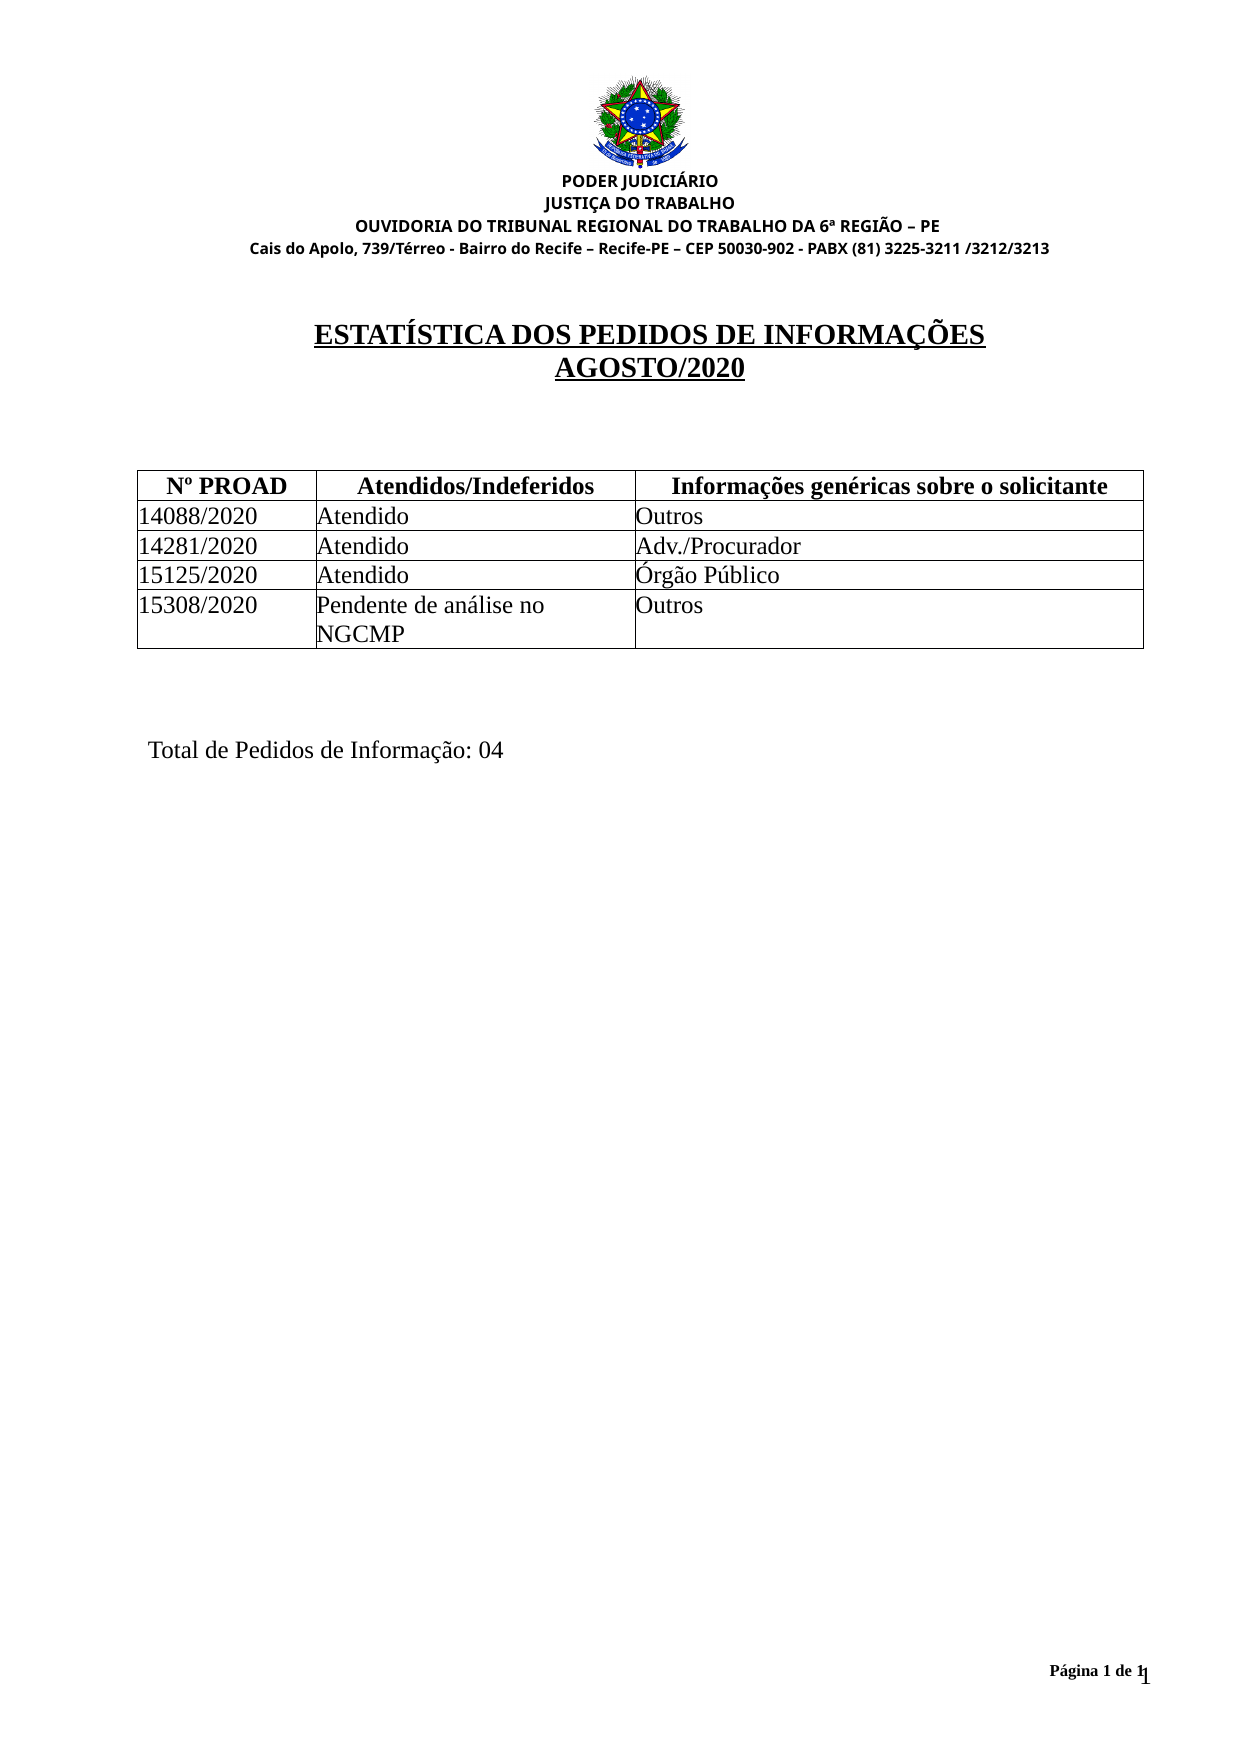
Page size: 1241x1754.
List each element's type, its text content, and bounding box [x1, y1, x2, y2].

table_cell Atendido [317, 561, 635, 589]
table_cell 14281/2020 [138, 531, 316, 559]
table_cell 15125/2020 [138, 561, 316, 589]
table_cell 14088/2020 [138, 501, 316, 530]
table_cell Atendido [317, 501, 635, 530]
table_header Nº PROAD [138, 471, 316, 500]
table_cell Outros [636, 501, 1143, 530]
table_cell Adv./Procurador [636, 531, 1143, 559]
table_cell Órgão Público [636, 561, 1143, 589]
text AGOSTO/2020 [148, 350, 1152, 384]
text ESTATÍSTICA DOS PEDIDOS DE INFORMAÇÕES [148, 317, 1152, 350]
table_header Atendidos/Indeferidos [317, 471, 635, 500]
table_header Informações genéricas sobre o solicitante [636, 471, 1143, 500]
table_cell Outros [636, 590, 1143, 648]
table_cell Atendido [317, 531, 635, 559]
text Total de Pedidos de Informação: 04 [148, 735, 1152, 764]
table_cell 15308/2020 [138, 590, 316, 648]
table_cell Pendente de análise no NGCMP [317, 590, 635, 648]
picture [588, 73, 691, 170]
